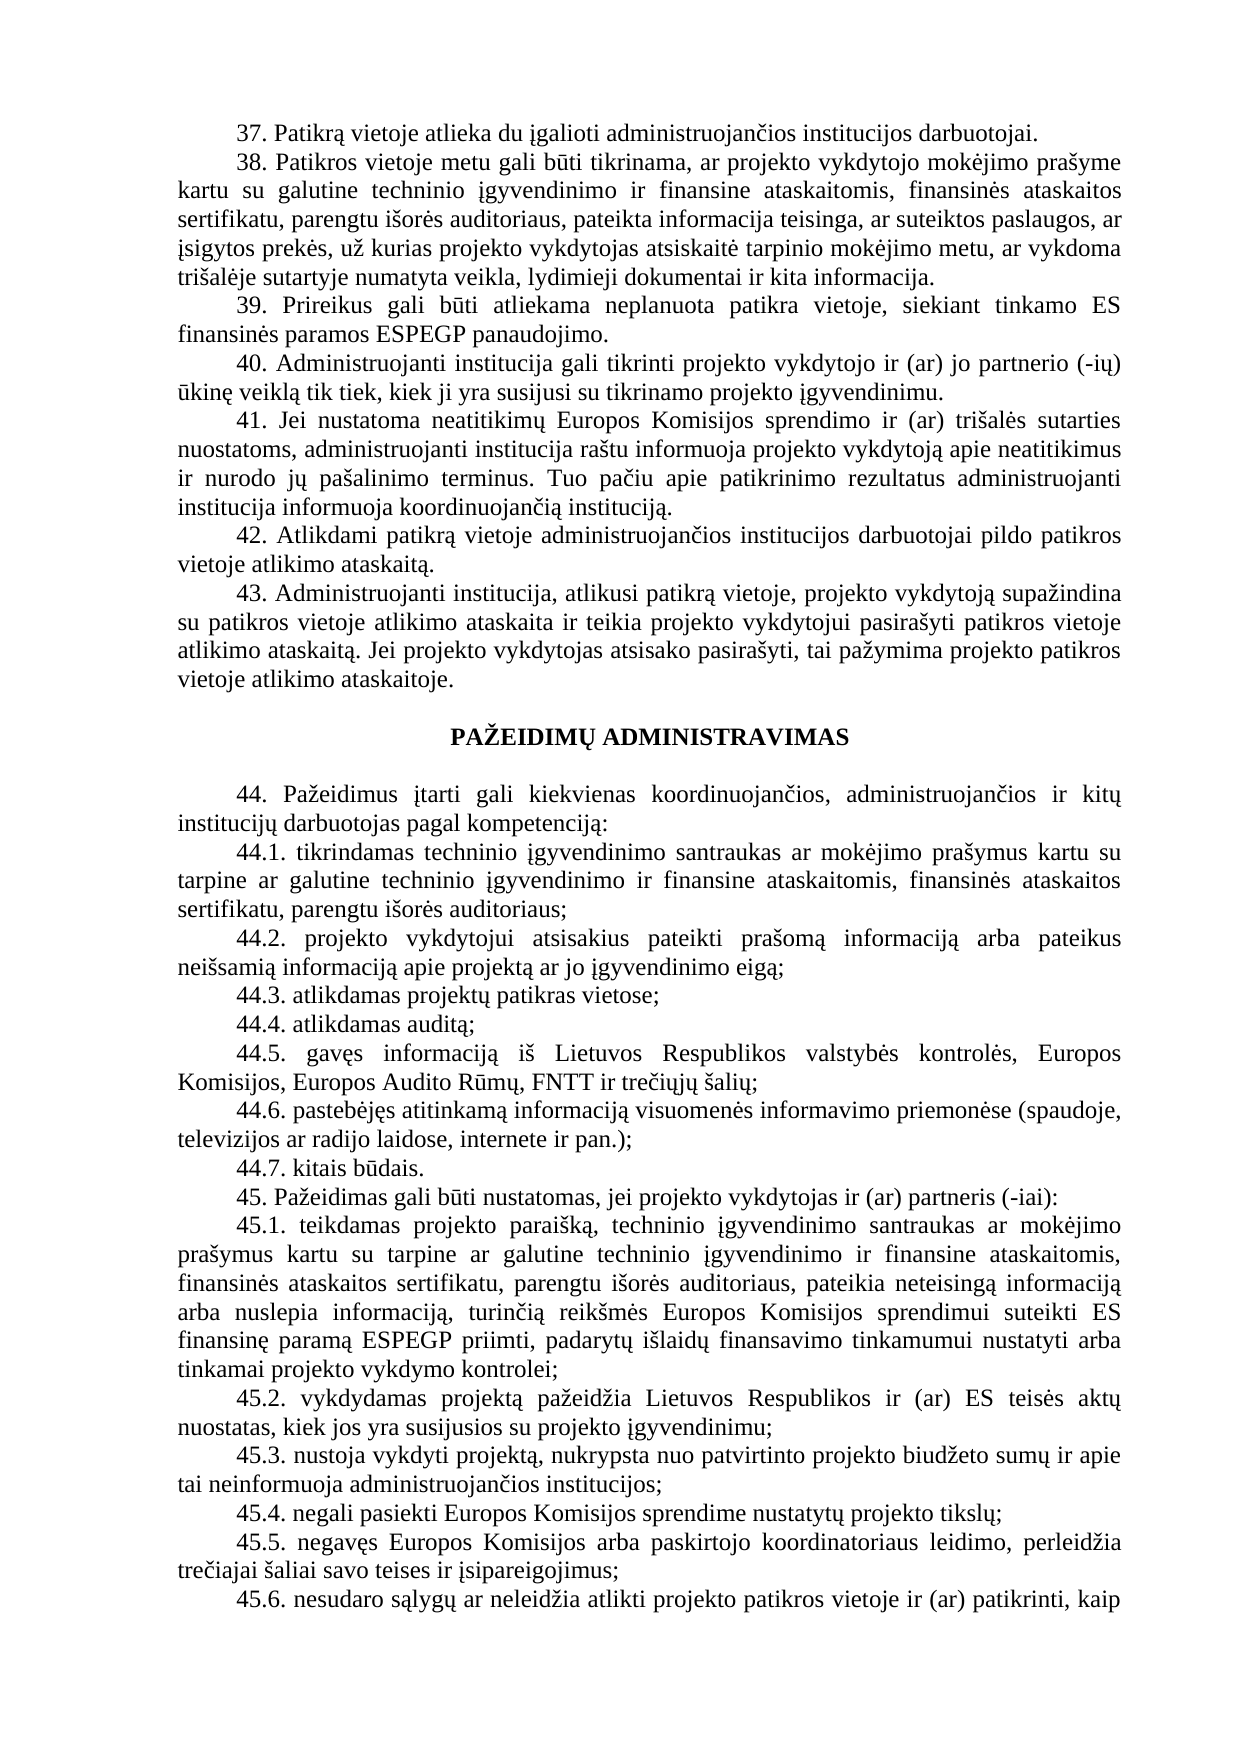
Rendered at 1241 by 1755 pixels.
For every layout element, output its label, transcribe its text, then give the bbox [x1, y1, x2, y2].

text 38. Patikros vietoje metu gali būti tikrinama, ar projekto vykdytojo mokėjimo prašyme kartu su galutine techninio įgyvendinimo ir finansine ataskaitomis, finansinės ataskaitos sertifikatu, parengtu išorės auditoriaus, pateikta informacija teisinga, ar suteiktos paslaugos, ar įsigytos prekės, už kurias projekto vykdytojas atsiskaitė tarpinio mokėjimo metu, ar vykdoma trišalėje sutartyje numatyta veikla, lydimieji dokumentai ir kita informacija. [177, 147, 1122, 291]
text 44.4. atlikdamas auditą; [177, 1009, 1122, 1038]
text 42. Atlikdami patikrą vietoje administruojančios institucijos darbuotojai pildo patikros vietoje atlikimo ataskaitą. [177, 521, 1122, 578]
text 37. Patikrą vietoje atlieka du įgalioti administruojančios institucijos darbuotojai. [177, 118, 1122, 147]
text 43. Administruojanti institucija, atlikusi patikrą vietoje, projekto vykdytoją supažindina su patikros vietoje atlikimo ataskaita ir teikia projekto vykdytojui pasirašyti patikros vietoje atlikimo ataskaitą. Jei projekto vykdytojas atsisako pasirašyti, tai pažymima projekto patikros vietoje atlikimo ataskaitoje. [177, 578, 1122, 693]
text 45.4. negali pasiekti Europos Komisijos sprendime nustatytų projekto tikslų; [177, 1498, 1122, 1527]
text PAŽEIDIMŲ ADMINISTRAVIMAS [177, 722, 1122, 751]
text 45.6. nesudaro sąlygų ar neleidžia atlikti projekto patikros vietoje ir (ar) patikrinti, kaip [177, 1584, 1122, 1613]
text 44.5. gavęs informaciją iš Lietuvos Respublikos valstybės kontrolės, Europos Komisijos, Europos Audito Rūmų, FNTT ir trečiųjų šalių; [177, 1038, 1122, 1096]
text 44.7. kitais būdais. [177, 1153, 1122, 1182]
text 44.2. projekto vykdytojui atsisakius pateikti prašomą informaciją arba pateikus neišsamią informaciją apie projektą ar jo įgyvendinimo eigą; [177, 923, 1122, 981]
text 45.2. vykdydamas projektą pažeidžia Lietuvos Respublikos ir (ar) ES teisės aktų nuostatas, kiek jos yra susijusios su projekto įgyvendinimu; [177, 1383, 1122, 1441]
text 45. Pažeidimas gali būti nustatomas, jei projekto vykdytojas ir (ar) partneris (-iai): [177, 1182, 1122, 1211]
text 44.3. atlikdamas projektų patikras vietose; [177, 981, 1122, 1009]
text 41. Jei nustatoma neatitikimų Europos Komisijos sprendimo ir (ar) trišalės sutarties nuostatoms, administruojanti institucija raštu informuoja projekto vykdytoją apie neatitikimus ir nurodo jų pašalinimo terminus. Tuo pačiu apie patikrinimo rezultatus administruojanti institucija informuoja koordinuojančią instituciją. [177, 406, 1122, 521]
text 40. Administruojanti institucija gali tikrinti projekto vykdytojo ir (ar) jo partnerio (-ių) ūkinę veiklą tik tiek, kiek ji yra susijusi su tikrinamo projekto įgyvendinimu. [177, 348, 1122, 406]
text 39. Prireikus gali būti atliekama neplanuota patikra vietoje, siekiant tinkamo ES finansinės paramos ESPEGP panaudojimo. [177, 291, 1122, 348]
text 45.3. nustoja vykdyti projektą, nukrypsta nuo patvirtinto projekto biudžeto sumų ir apie tai neinformuoja administruojančios institucijos; [177, 1441, 1122, 1498]
text 44.6. pastebėjęs atitinkamą informaciją visuomenės informavimo priemonėse (spaudoje, televizijos ar radijo laidose, internete ir pan.); [177, 1096, 1122, 1153]
text 44.1. tikrindamas techninio įgyvendinimo santraukas ar mokėjimo prašymus kartu su tarpine ar galutine techninio įgyvendinimo ir finansine ataskaitomis, finansinės ataskaitos sertifikatu, parengtu išorės auditoriaus; [177, 837, 1122, 923]
text 45.5. negavęs Europos Komisijos arba paskirtojo koordinatoriaus leidimo, perleidžia trečiajai šaliai savo teises ir įsipareigojimus; [177, 1527, 1122, 1584]
text 45.1. teikdamas projekto paraišką, techninio įgyvendinimo santraukas ar mokėjimo prašymus kartu su tarpine ar galutine techninio įgyvendinimo ir finansine ataskaitomis, finansinės ataskaitos sertifikatu, parengtu išorės auditoriaus, pateikia neteisingą informaciją arba nuslepia informaciją, turinčią reikšmės Europos Komisijos sprendimui suteikti ES finansinę paramą ESPEGP priimti, padarytų išlaidų finansavimo tinkamumui nustatyti arba tinkamai projekto vykdymo kontrolei; [177, 1211, 1122, 1383]
text 44. Pažeidimus įtarti gali kiekvienas koordinuojančios, administruojančios ir kitų institucijų darbuotojas pagal kompetenciją: [177, 779, 1122, 837]
